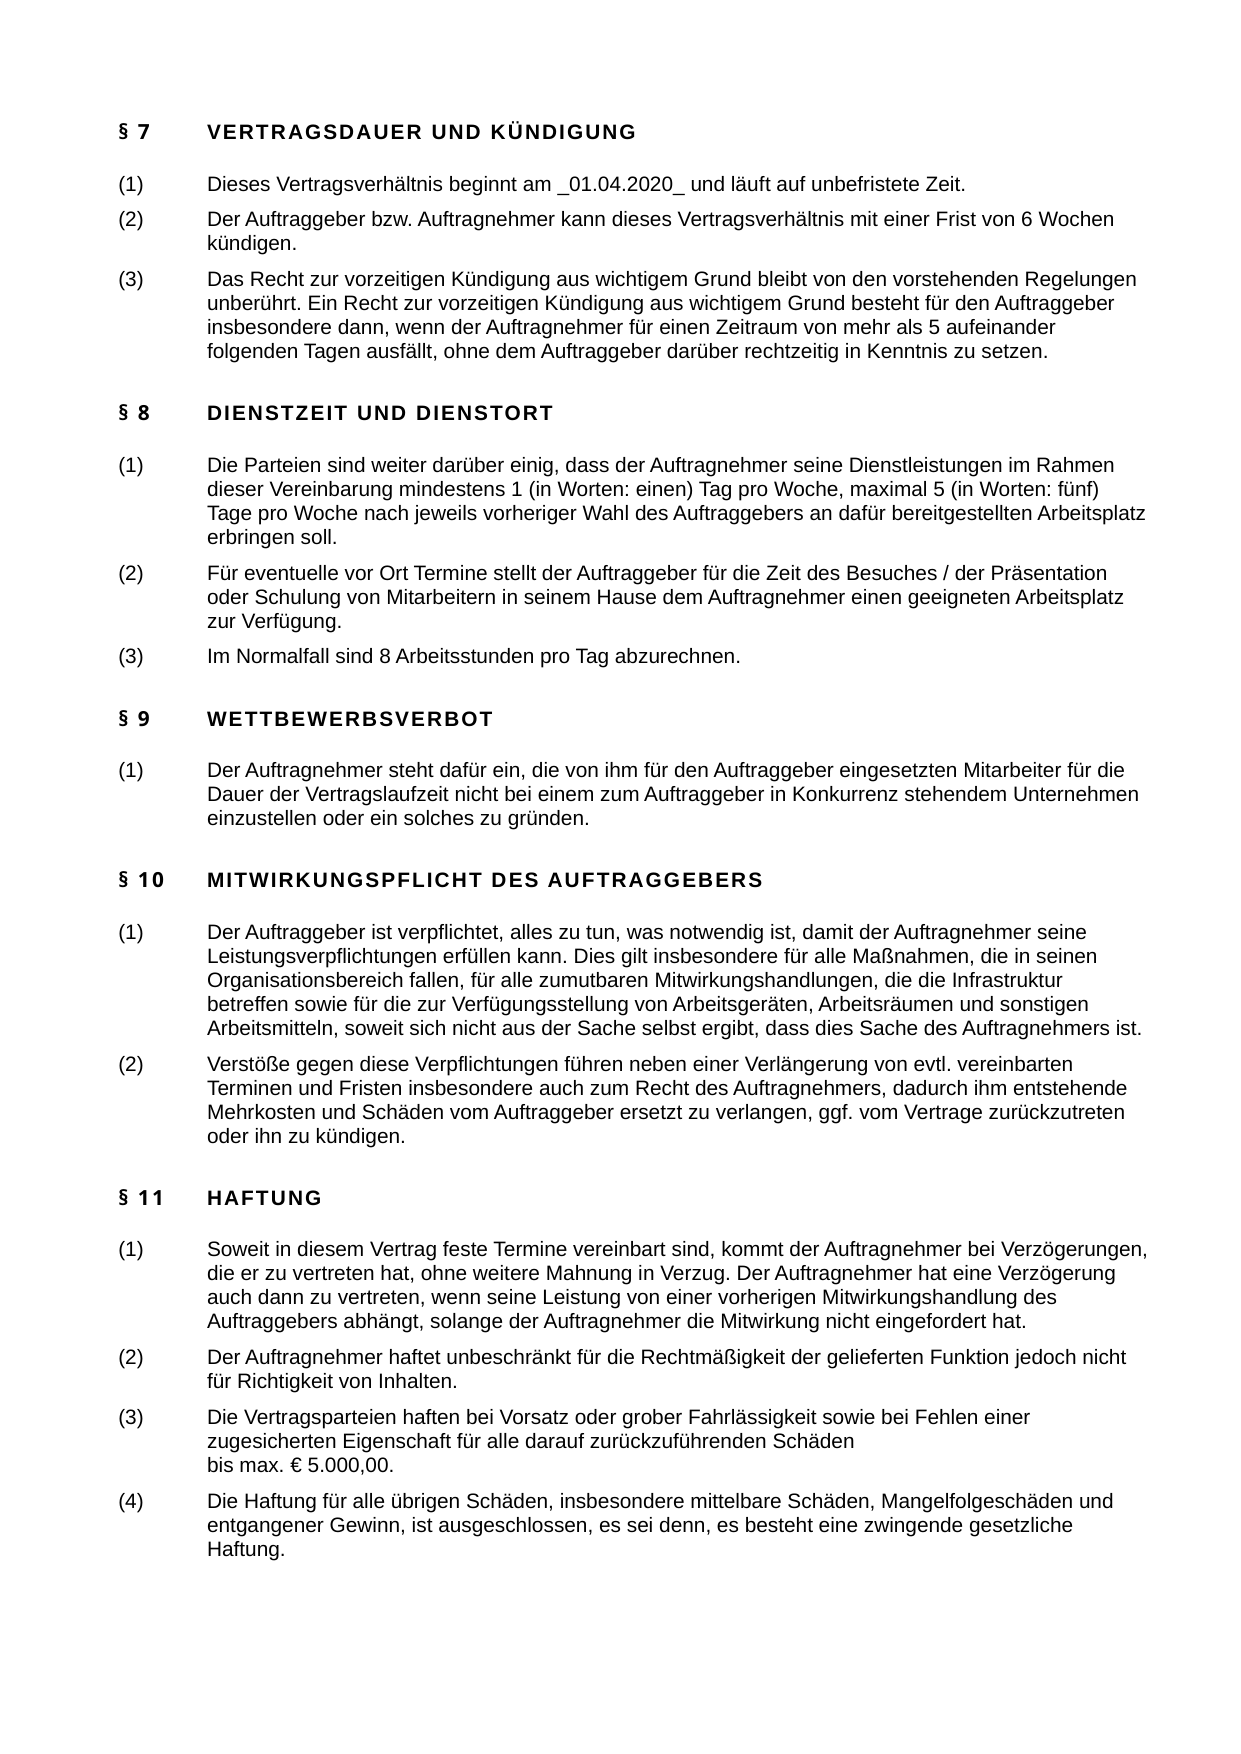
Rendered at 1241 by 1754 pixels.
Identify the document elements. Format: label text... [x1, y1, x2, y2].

list Die Parteien sind weiter darüber einig, dass der Auftragnehmer seine Dienstleistungen im Rahmen dieser Vereinbarung mindestens 1 (in Worten: einen) Tag pro Woche, maximal 5 (in Worten: fünf) Tage pro Woche nach jeweils vorheriger Wahl des Auftraggebers an dafür bereitgestellten Arbeitsplatz erbringen soll. [118, 453, 1149, 549]
list Der Auftragnehmer steht dafür ein, die von ihm für den Auftraggeber eingesetzten Mitarbeiter für die Dauer der Vertragslaufzeit nicht bei einem zum Auftraggeber in Konkurrenz stehendem Unternehmen einzustellen oder ein solches zu gründen. [118, 758, 1149, 830]
list Dieses Vertragsverhältnis beginnt am _01.04.2020_ und läuft auf unbefristete Zeit. [118, 171, 1149, 195]
list Der Auftraggeber ist verpflichtet, alles zu tun, was notwendig ist, damit der Auftragnehmer seine Leistungsverpflichtungen erfüllen kann. Dies gilt insbesondere für alle Maßnahmen, die in seinen Organisationsbereich fallen, für alle zumutbaren Mitwirkungshandlungen, die die Infrastruktur betreffen sowie für die zur Verfügungsstellung von Arbeitsgeräten, Arbeitsräumen und sonstigen Arbeitsmitteln, soweit sich nicht aus der Sache selbst ergibt, dass dies Sache des Auftragnehmers ist. [118, 920, 1149, 1040]
list Die Haftung für alle übrigen Schäden, insbesondere mittelbare Schäden, Mangelfolgeschäden und entgangener Gewinn, ist ausgeschlossen, es sei denn, es besteht eine zwingende gesetzliche Haftung. [118, 1488, 1149, 1560]
list Der Auftraggeber bzw. Auftragnehmer kann dieses Vertragsverhältnis mit einer Frist von 6 Wochen kündigen. [118, 207, 1149, 255]
list Der Auftragnehmer haftet unbeschränkt für die Rechtmäßigkeit der gelieferten Funktion jedoch nicht für Richtigkeit von Inhalten. [118, 1345, 1149, 1393]
list Dienstzeit und Dienstort [118, 398, 1149, 427]
list Verstöße gegen diese Verpflichtungen führen neben einer Verlängerung von evtl. vereinbarten Terminen und Fristen insbesondere auch zum Recht des Auftragnehmers, dadurch ihm entstehende Mehrkosten und Schäden vom Auftraggeber ersetzt zu verlangen, ggf. vom Vertrage zurückzutreten oder ihn zu kündigen. [118, 1052, 1149, 1147]
list Mitwirkungspflicht des Auftraggebers [118, 865, 1149, 894]
list Die Vertragsparteien haften bei Vorsatz oder grober Fahrlässigkeit sowie bei Fehlen einer zugesicherten Eigenschaft für alle darauf zurückzuführenden Schäden bis max. € 5.000,00. [118, 1405, 1149, 1477]
list Soweit in diesem Vertrag feste Termine vereinbart sind, kommt der Auftragnehmer bei Verzögerungen, die er zu vertreten hat, ohne weitere Mahnung in Verzug. Der Auftragnehmer hat eine Verzögerung auch dann zu vertreten, wenn seine Leistung von einer vorherigen Mitwirkungshandlung des Auftraggebers abhängt, solange der Auftragnehmer die Mitwirkung nicht eingefordert hat. [118, 1237, 1149, 1333]
list Für eventuelle vor Ort Termine stellt der Auftraggeber für die Zeit des Besuches / der Präsentation oder Schulung von Mitarbeitern in seinem Hause dem Auftragnehmer einen geeigneten Arbeitsplatz zur Verfügung. [118, 561, 1149, 632]
list Im Normalfall sind 8 Arbeitsstunden pro Tag abzurechnen. [118, 644, 1149, 668]
list Das Recht zur vorzeitigen Kündigung aus wichtigem Grund bleibt von den vorstehenden Regelungen unberührt. Ein Recht zur vorzeitigen Kündigung aus wichtigem Grund besteht für den Auftraggeber insbesondere dann, wenn der Auftragnehmer für einen Zeitraum von mehr als 5 aufeinander folgenden Tagen ausfällt, ohne dem Auftraggeber darüber rechtzeitig in Kenntnis zu setzen. [118, 267, 1149, 363]
list HAFTUNG [118, 1183, 1149, 1211]
list Wettbewerbsverbot [118, 704, 1149, 732]
list Vertragsdauer und Kündigung [118, 117, 1149, 145]
